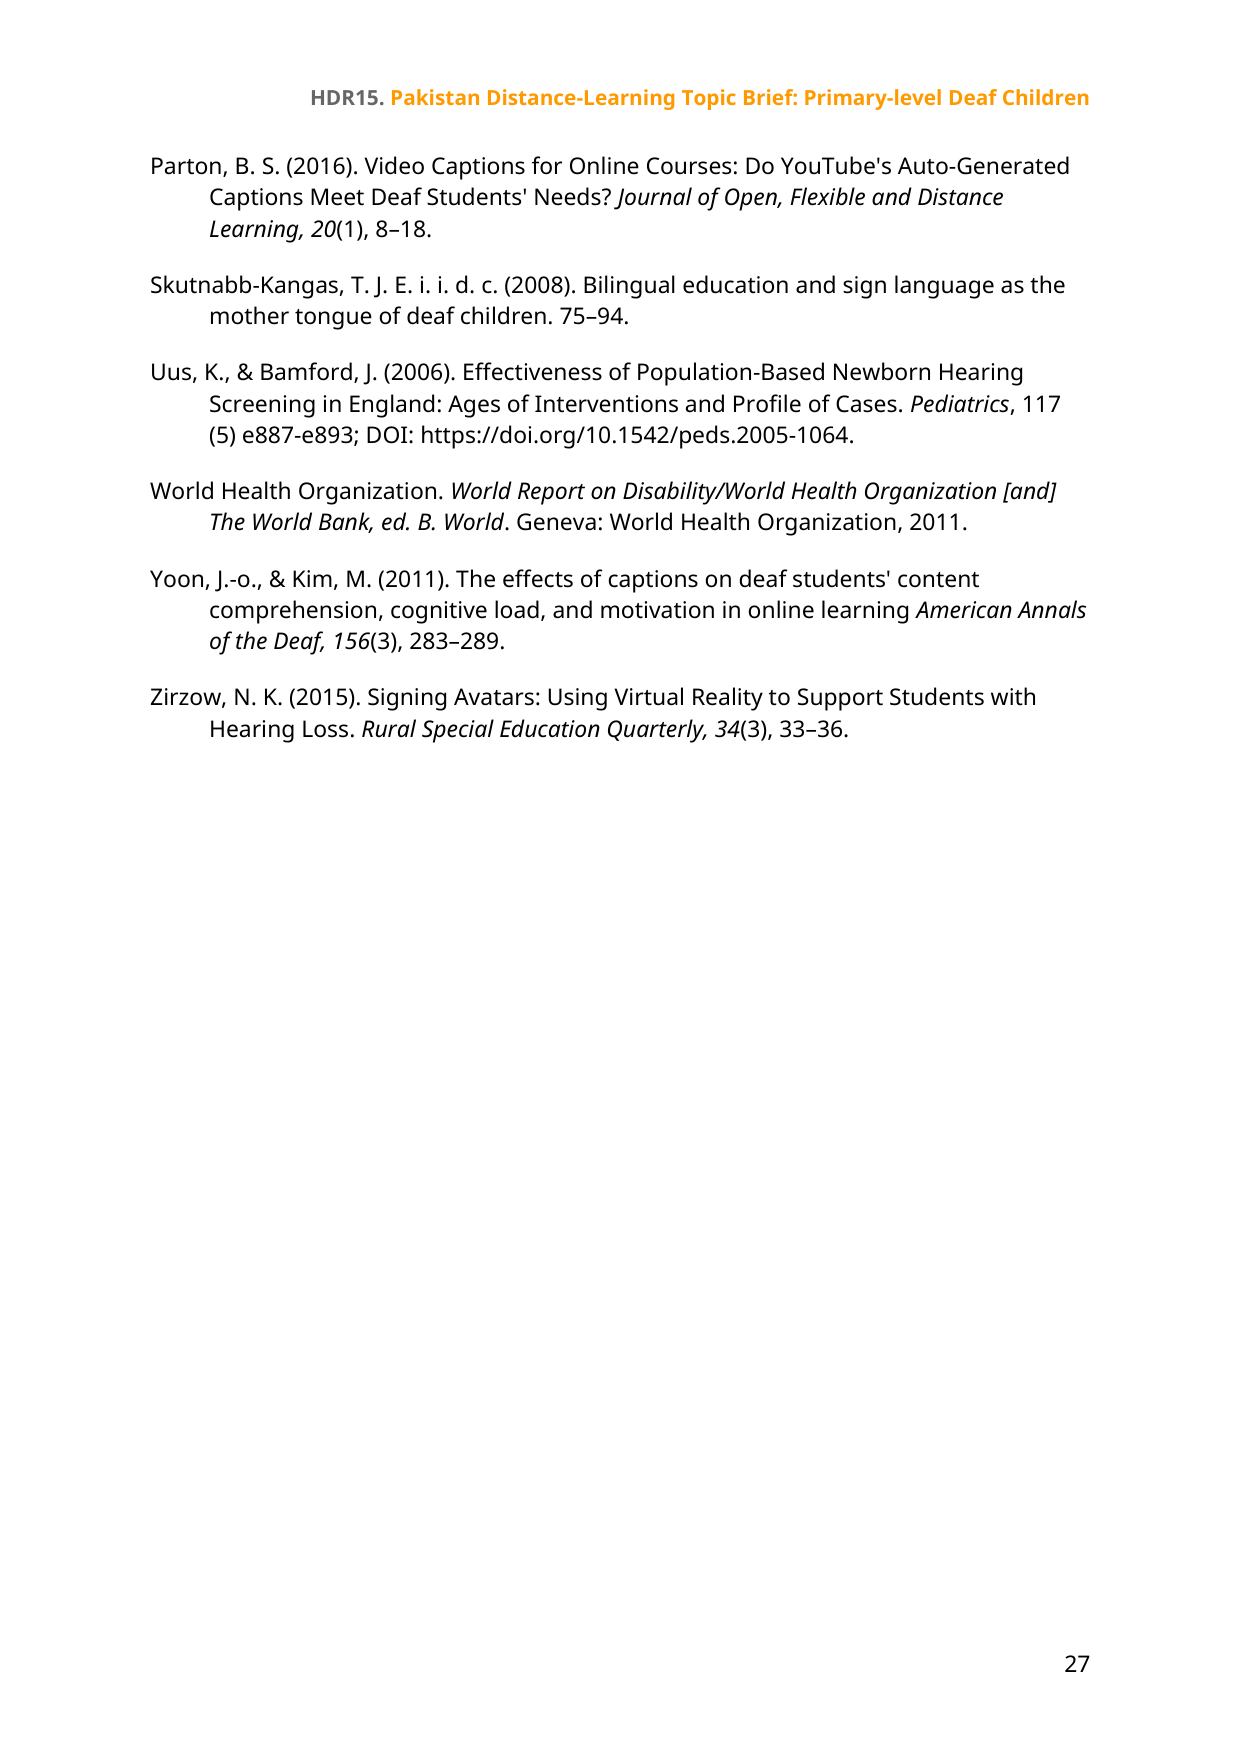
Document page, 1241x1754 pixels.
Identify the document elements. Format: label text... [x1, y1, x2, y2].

text Skutnabb-Kangas, T. J. E. i. i. d. c. (2008). Bilingual education and sign language as the mother tongue of deaf children. 75–94. [150, 269, 1090, 331]
text Parton, B. S. (2016). Video Captions for Online Courses: Do YouTube's Auto-Generated Captions Meet Deaf Students' Needs? Journal of Open, Flexible and Distance Learning, 20(1), 8–18. [150, 150, 1090, 244]
text World Health Organization. World Report on Disability/World Health Organization [and] The World Bank, ed. B. World. Geneva: World Health Organization, 2011. [150, 475, 1090, 537]
text Zirzow, N. K. (2015). Signing Avatars: Using Virtual Reality to Support Students with Hearing Loss. Rural Special Education Quarterly, 34(3), 33–36. [150, 681, 1090, 744]
text Uus, K., & Bamford, J. (2006). Effectiveness of Population-Based Newborn Hearing Screening in England: Ages of Interventions and Profile of Cases. Pediatrics, 117 (5) e887-e893; DOI: https://doi.org/10.1542/peds.2005-1064. [150, 356, 1090, 450]
text Yoon, J.-o., & Kim, M. (2011). The effects of captions on deaf students' content comprehension, cognitive load, and motivation in online learning American Annals of the Deaf, 156(3), 283–289. [150, 562, 1090, 656]
